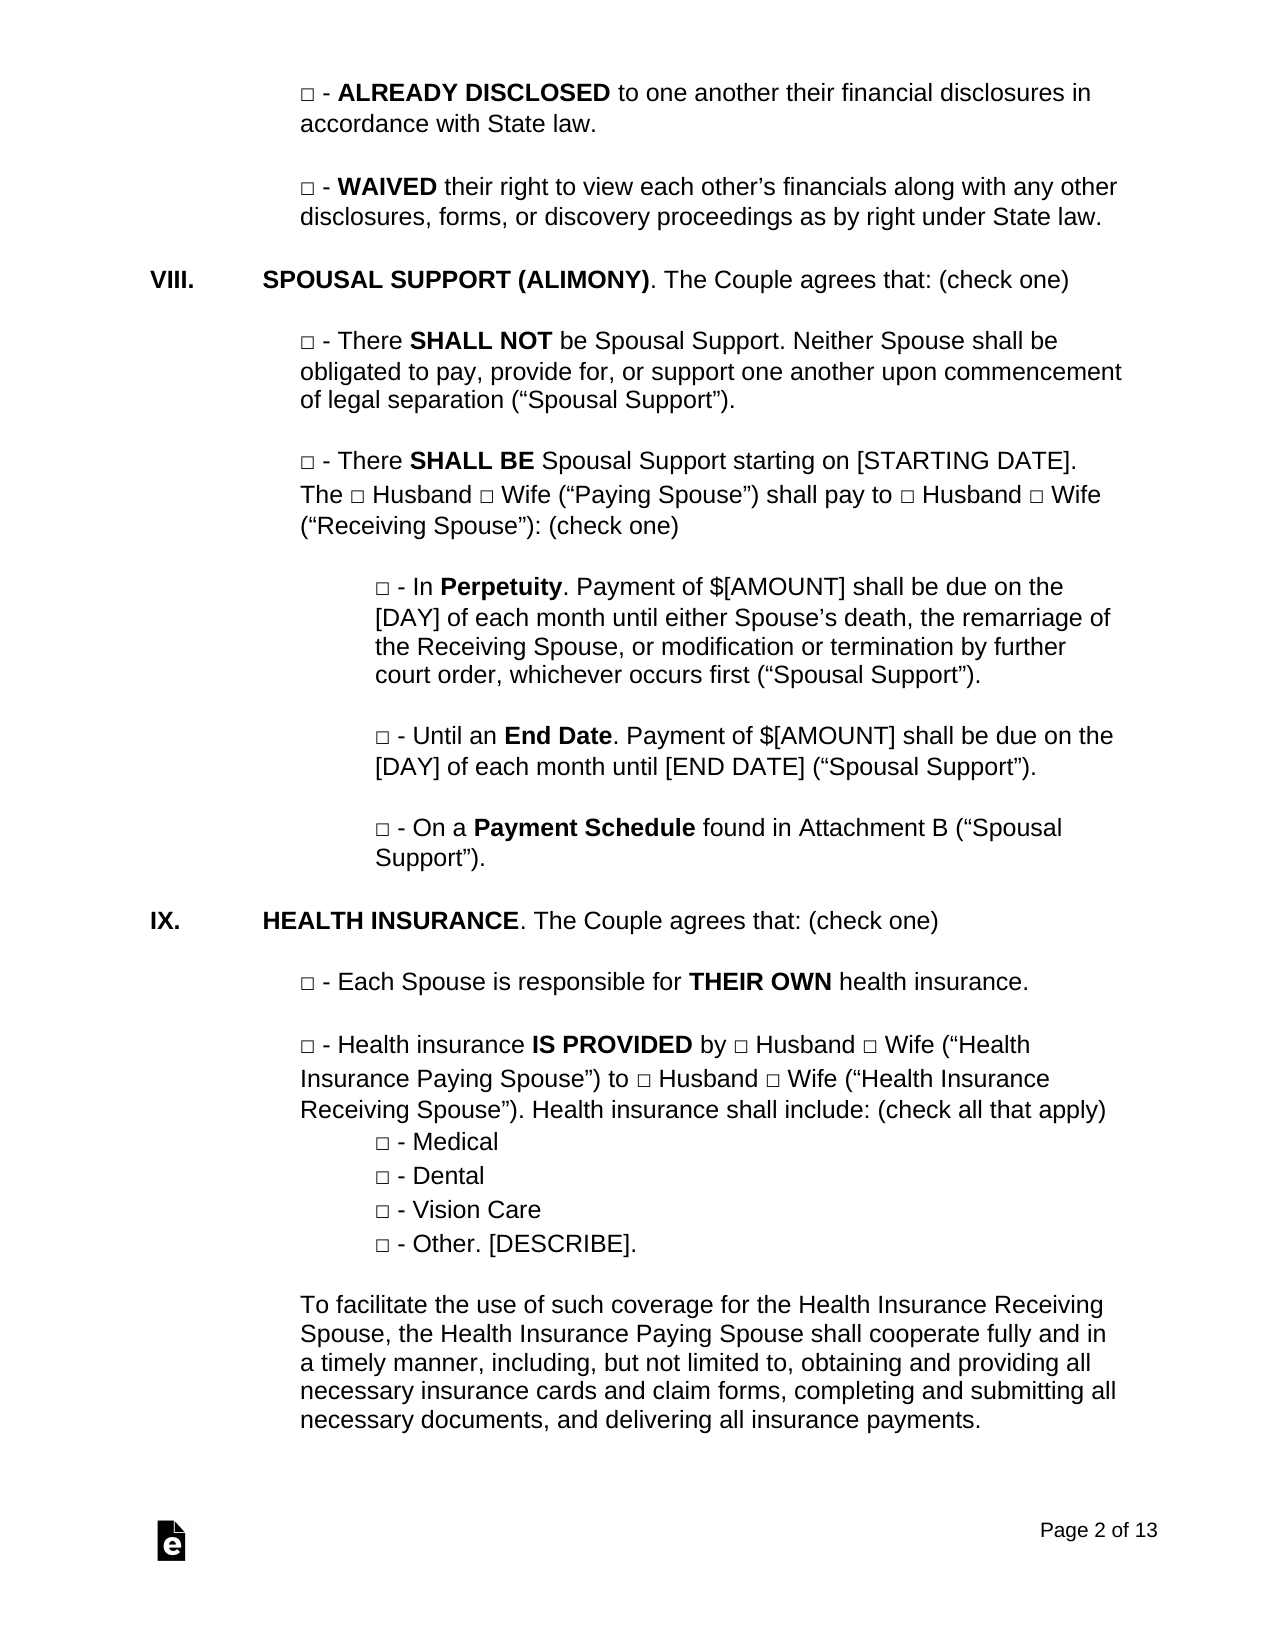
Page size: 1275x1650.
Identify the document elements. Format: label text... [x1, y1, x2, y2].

text ☐ - WAIVED their right to view each other’s financials along with any other disclosures, forms, or discovery proceedings as by right under State law. [300, 168, 1125, 231]
text ☐ - There SHALL BE Spousal Support starting on [STARTING DATE]. The ☐ Husband ☐ Wife (“Paying Spouse”) shall pay to ☐ Husband ☐ Wife (“Receiving Spouse”): (check one) [300, 443, 1125, 540]
text To facilitate the use of such coverage for the Health Insurance Receiving Spouse, the Health Insurance Paying Spouse shall cooperate fully and in a timely manner, including, but not limited to, obtaining and providing all necessary insurance cards and claim forms, completing and submitting all necessary documents, and delivering all insurance payments. [300, 1290, 1125, 1434]
text ☐ - Until an End Date. Payment of $[AMOUNT] shall be due on the [DAY] of each month until [END DATE] (“Spousal Support”). [375, 718, 1125, 781]
text ☐ - Each Spouse is responsible for THEIR OWN health insurance. [300, 964, 1125, 998]
text ☐ - ALREADY DISCLOSED to one another their financial disclosures in accordance with State law. [300, 75, 1125, 138]
text ☐ - Other. [DESCRIBE]. [375, 1226, 1125, 1259]
text ☐ - Dental [375, 1157, 1125, 1191]
text ☐ - In Perpetuity. Payment of $[AMOUNT] shall be due on the [DAY] of each month until either Spouse’s death, the remarriage of the Receiving Spouse, or modification or termination by further court order, whichever occurs first (“Spousal Support”). [375, 569, 1125, 689]
text ☐ - There SHALL NOT be Spousal Support. Neither Spouse shall be obligated to pay, provide for, or support one another upon commencement of legal separation (“Spousal Support”). [300, 323, 1125, 414]
text ☐ - Health insurance IS PROVIDED by ☐ Husband ☐ Wife (“Health Insurance Paying Spouse”) to ☐ Husband ☐ Wife (“Health Insurance Receiving Spouse”). Health insurance shall include: (check all that apply) [300, 1026, 1125, 1123]
text ☐ - Vision Care [375, 1191, 1125, 1226]
text ☐ - On a Payment Schedule found in Attachment B (“Spousal Support”). [375, 809, 1125, 872]
list HEALTH INSURANCE. The Couple agrees that: (check one) [150, 906, 1125, 935]
list SPOUSAL SUPPORT (ALIMONY). The Couple agrees that: (check one) [150, 265, 1125, 294]
text ☐ - Medical [375, 1123, 1125, 1157]
